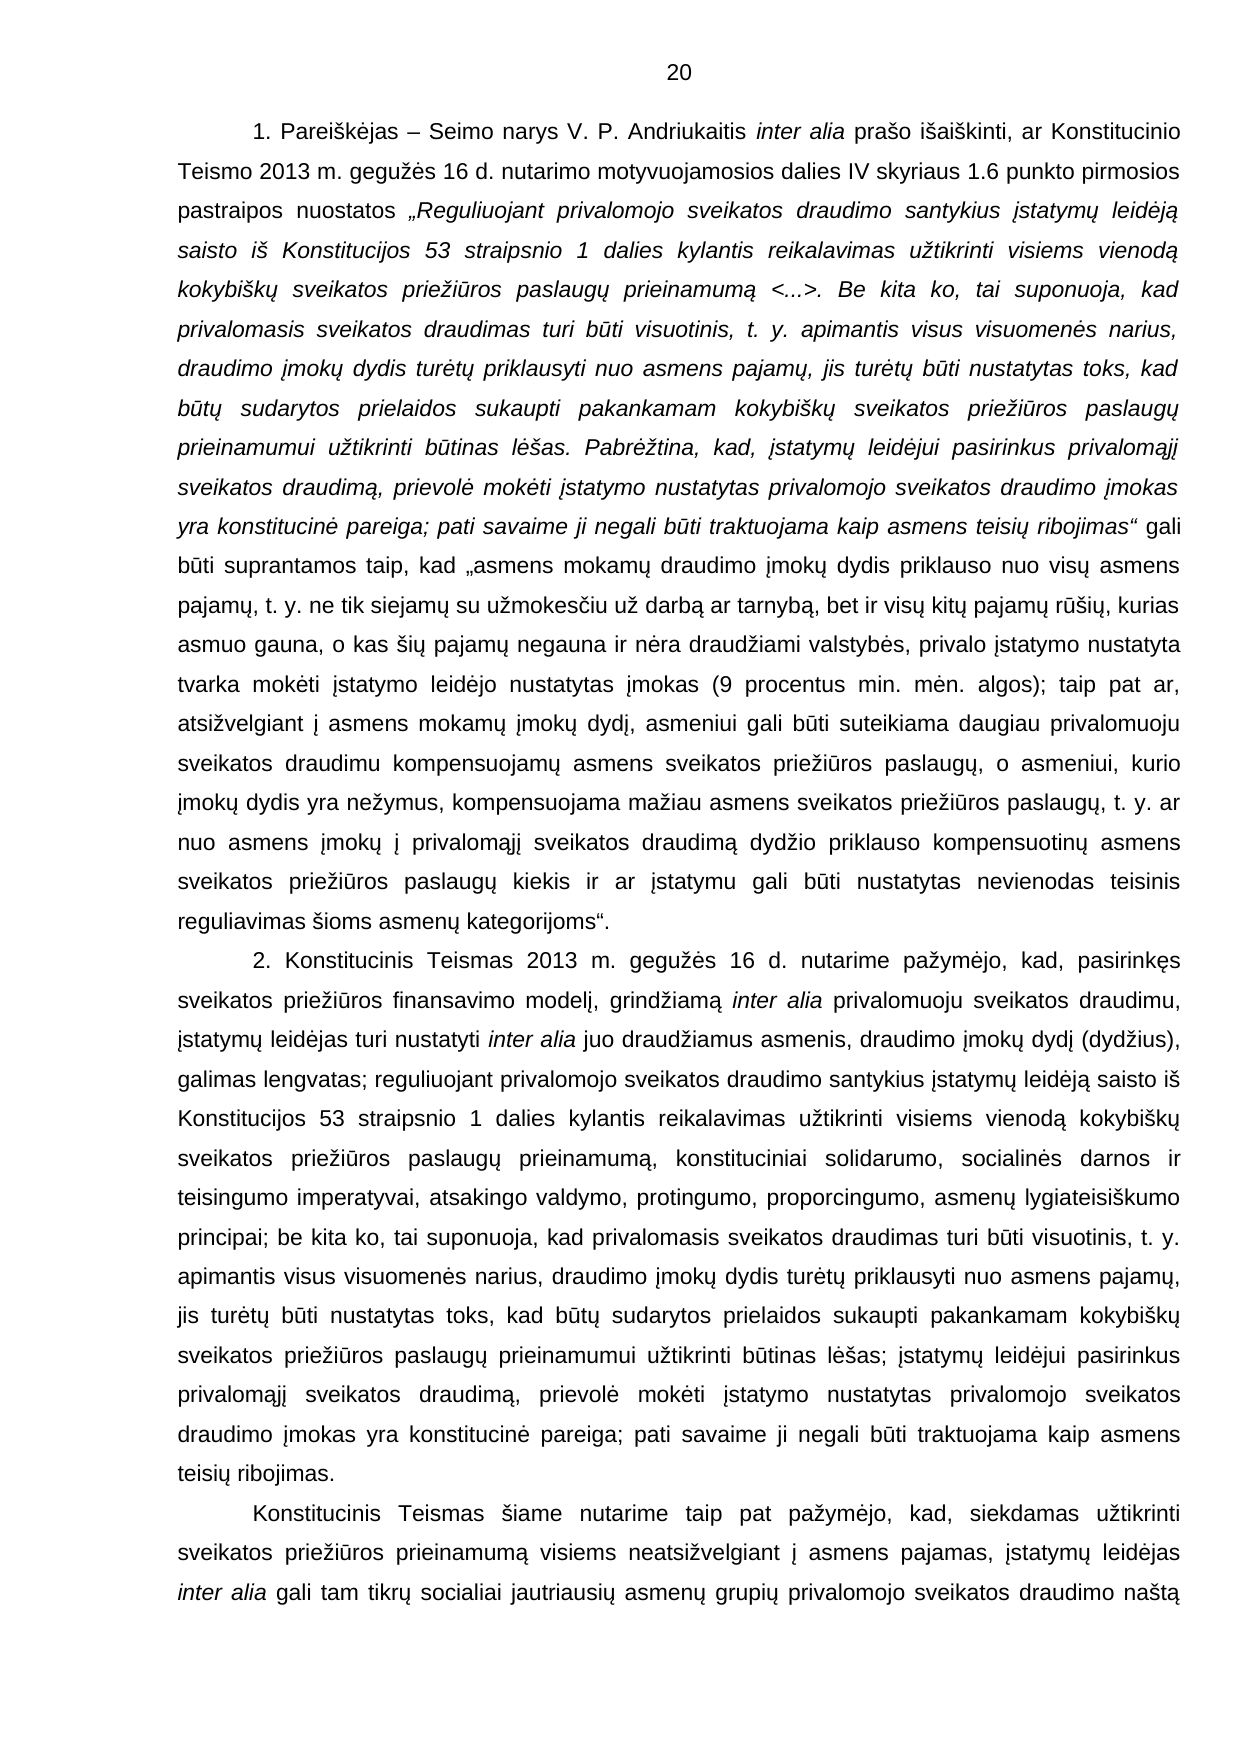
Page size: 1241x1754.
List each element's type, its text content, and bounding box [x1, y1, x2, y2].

text 2. Konstitucinis Teismas 2013 m. gegužės 16 d. nutarime pažymėjo, kad, pasirinkęs sveikatos priežiūros finansavimo modelį, grindžiamą inter alia privalomuoju sveikatos draudimu, įstatymų leidėjas turi nustatyti inter alia juo draudžiamus asmenis, draudimo įmokų dydį (dydžius), galimas lengvatas; reguliuojant privalomojo sveikatos draudimo santykius įstatymų leidėją saisto iš Konstitucijos 53 straipsnio 1 dalies kylantis reikalavimas užtikrinti visiems vienodą kokybiškų sveikatos priežiūros paslaugų prieinamumą, konstituciniai solidarumo, socialinės darnos ir teisingumo imperatyvai, atsakingo valdymo, protingumo, proporcingumo, asmenų lygiateisiškumo principai; be kita ko, tai suponuoja, kad privalomasis sveikatos draudimas turi būti visuotinis, t. y. apimantis visus visuomenės narius, draudimo įmokų dydis turėtų priklausyti nuo asmens pajamų, jis turėtų būti nustatytas toks, kad būtų sudarytos prielaidos sukaupti pakankamam kokybiškų sveikatos priežiūros paslaugų prieinamumui užtikrinti būtinas lėšas; įstatymų leidėjui pasirinkus privalomąjį sveikatos draudimą, prievolė mokėti įstatymo nustatytas privalomojo sveikatos draudimo įmokas yra konstitucinė pareiga; pati savaime ji negali būti traktuojama kaip asmens teisių ribojimas. [177, 947, 1181, 1487]
text Konstitucinis Teismas šiame nutarime taip pat pažymėjo, kad, siekdamas užtikrinti sveikatos priežiūros prieinamumą visiems neatsižvelgiant į asmens pajamas, įstatymų leidėjas inter alia gali tam tikrų socialiai jautriausių asmenų grupių privalomojo sveikatos draudimo naštą [177, 1500, 1181, 1605]
text 1. Pareiškėjas – Seimo narys V. P. Andriukaitis inter alia prašo išaiškinti, ar Konstitucinio Teismo 2013 m. gegužės 16 d. nutarimo motyvuojamosios dalies IV skyriaus 1.6 punkto pirmosios pastraipos nuostatos „Reguliuojant privalomojo sveikatos draudimo santykius įstatymų leidėją saisto iš Konstitucijos 53 straipsnio 1 dalies kylantis reikalavimas užtikrinti visiems vienodą kokybiškų sveikatos priežiūros paslaugų prieinamumą <...>. Be kita ko, tai suponuoja, kad privalomasis sveikatos draudimas turi būti visuotinis, t. y. apimantis visus visuomenės narius, draudimo įmokų dydis turėtų priklausyti nuo asmens pajamų, jis turėtų būti nustatytas toks, kad būtų sudarytos prielaidos sukaupti pakankamam kokybiškų sveikatos priežiūros paslaugų prieinamumui užtikrinti būtinas lėšas. Pabrėžtina, kad, įstatymų leidėjui pasirinkus privalomąjį sveikatos draudimą, prievolė mokėti įstatymo nustatytas privalomojo sveikatos draudimo įmokas yra konstitucinė pareiga; pati savaime ji negali būti traktuojama kaip asmens teisių ribojimas“ gali būti suprantamos taip, kad „asmens mokamų draudimo įmokų dydis priklauso nuo visų asmens pajamų, t. y. ne tik siejamų su užmokesčiu už darbą ar tarnybą, bet ir visų kitų pajamų rūšių, kurias asmuo gauna, o kas šių pajamų negauna ir nėra draudžiami valstybės, privalo įstatymo nustatyta tvarka mokėti įstatymo leidėjo nustatytas įmokas (9 procentus min. mėn. algos); taip pat ar, atsižvelgiant į asmens mokamų įmokų dydį, asmeniui gali būti suteikiama daugiau privalomuoju sveikatos draudimu kompensuojamų asmens sveikatos priežiūros paslaugų, o asmeniui, kurio įmokų dydis yra nežymus, kompensuojama mažiau asmens sveikatos priežiūros paslaugų, t. y. ar nuo asmens įmokų į privalomąjį sveikatos draudimą dydžio priklauso kompensuotinų asmens sveikatos priežiūros paslaugų kiekis ir ar įstatymu gali būti nustatytas nevienodas teisinis reguliavimas šioms asmenų kategorijoms“. [177, 118, 1181, 934]
